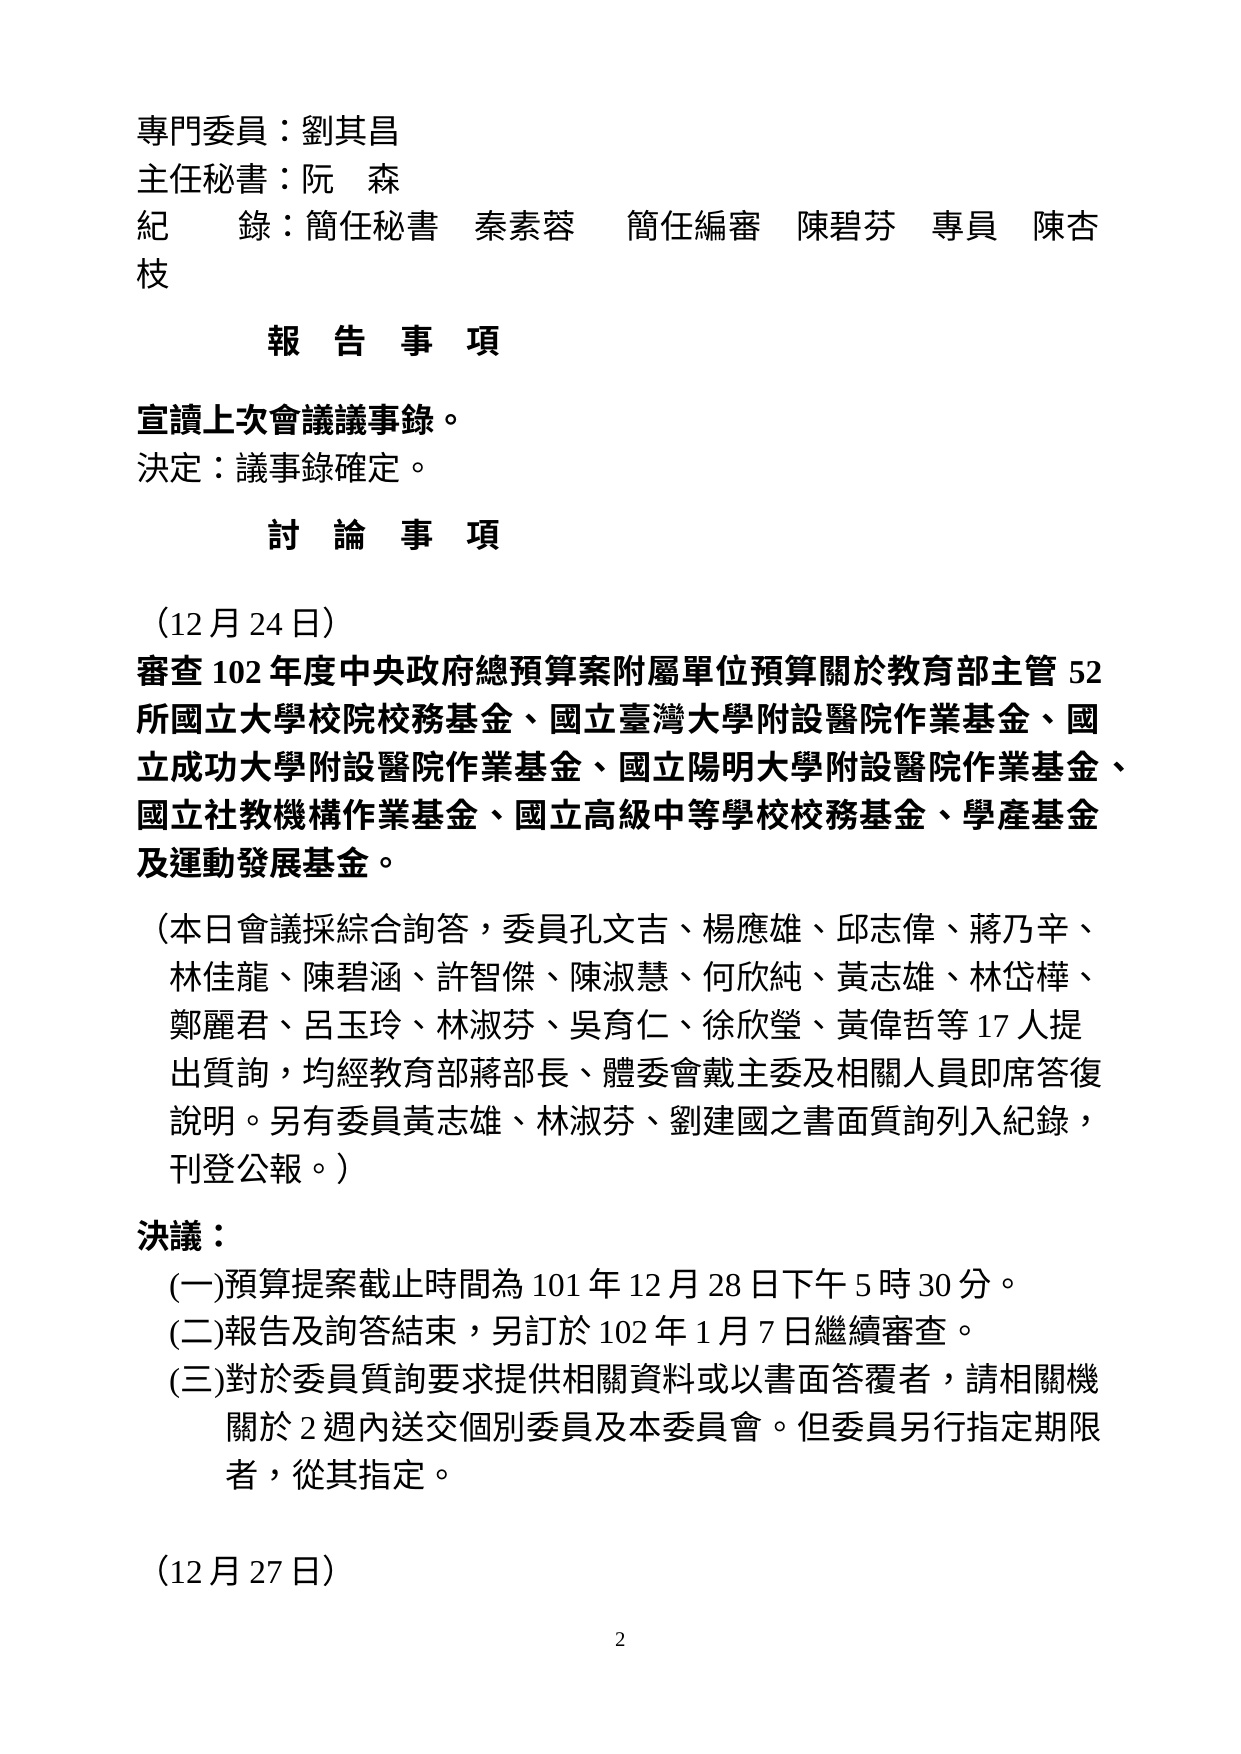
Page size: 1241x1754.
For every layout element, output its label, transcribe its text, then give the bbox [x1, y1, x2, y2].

text 主任秘書：阮 森 [136, 156, 1102, 203]
text (一)預算提案截止時間為101年12月28日下午5時30分。 [169, 1258, 1102, 1306]
text 專門委員：劉其昌 [136, 108, 1102, 156]
text 決定：議事錄確定。 [136, 445, 1104, 493]
text （12月27日） [136, 1545, 1104, 1593]
text （12月24日） [136, 597, 1104, 645]
text (二)報告及詢答結束，另訂於102年1月7日繼續審查。 [169, 1306, 1102, 1353]
text 審查102年度中央政府總預算案附屬單位預算關於教育部主管52所國立大學校院校務基金、國立臺灣大學附設醫院作業基金、國立成功大學附設醫院作業基金、國立陽明大學附設醫院作業基金、國立社教機構作業基金、國立高級中等學校校務基金、學產基金及運動發展基金。 [136, 645, 1102, 885]
text 紀 錄：簡任秘書 秦素蓉 簡任編審 陳碧芬 專員 陳杏枝 [136, 203, 1102, 299]
text 討 論 事 項 [136, 512, 1102, 560]
text (三)對於委員質詢要求提供相關資料或以書面答覆者，請相關機關於2週內送交個別委員及本委員會。但委員另行指定期限者，從其指定。 [169, 1353, 1102, 1497]
text 決議： [136, 1210, 1102, 1258]
text 報 告 事 項 [136, 318, 1102, 366]
text （本日會議採綜合詢答，委員孔文吉、楊應雄、邱志偉、蔣乃辛、林佳龍、陳碧涵、許智傑、陳淑慧、何欣純、黃志雄、林岱樺、鄭麗君、呂玉玲、林淑芬、吳育仁、徐欣瑩、黃偉哲等17人提出質詢，均經教育部蔣部長、體委會戴主委及相關人員即席答復說明。另有委員黃志雄、林淑芬、劉建國之書面質詢列入紀錄，刊登公報。） [136, 903, 1104, 1191]
text 宣讀上次會議議事錄。 [136, 397, 1104, 445]
